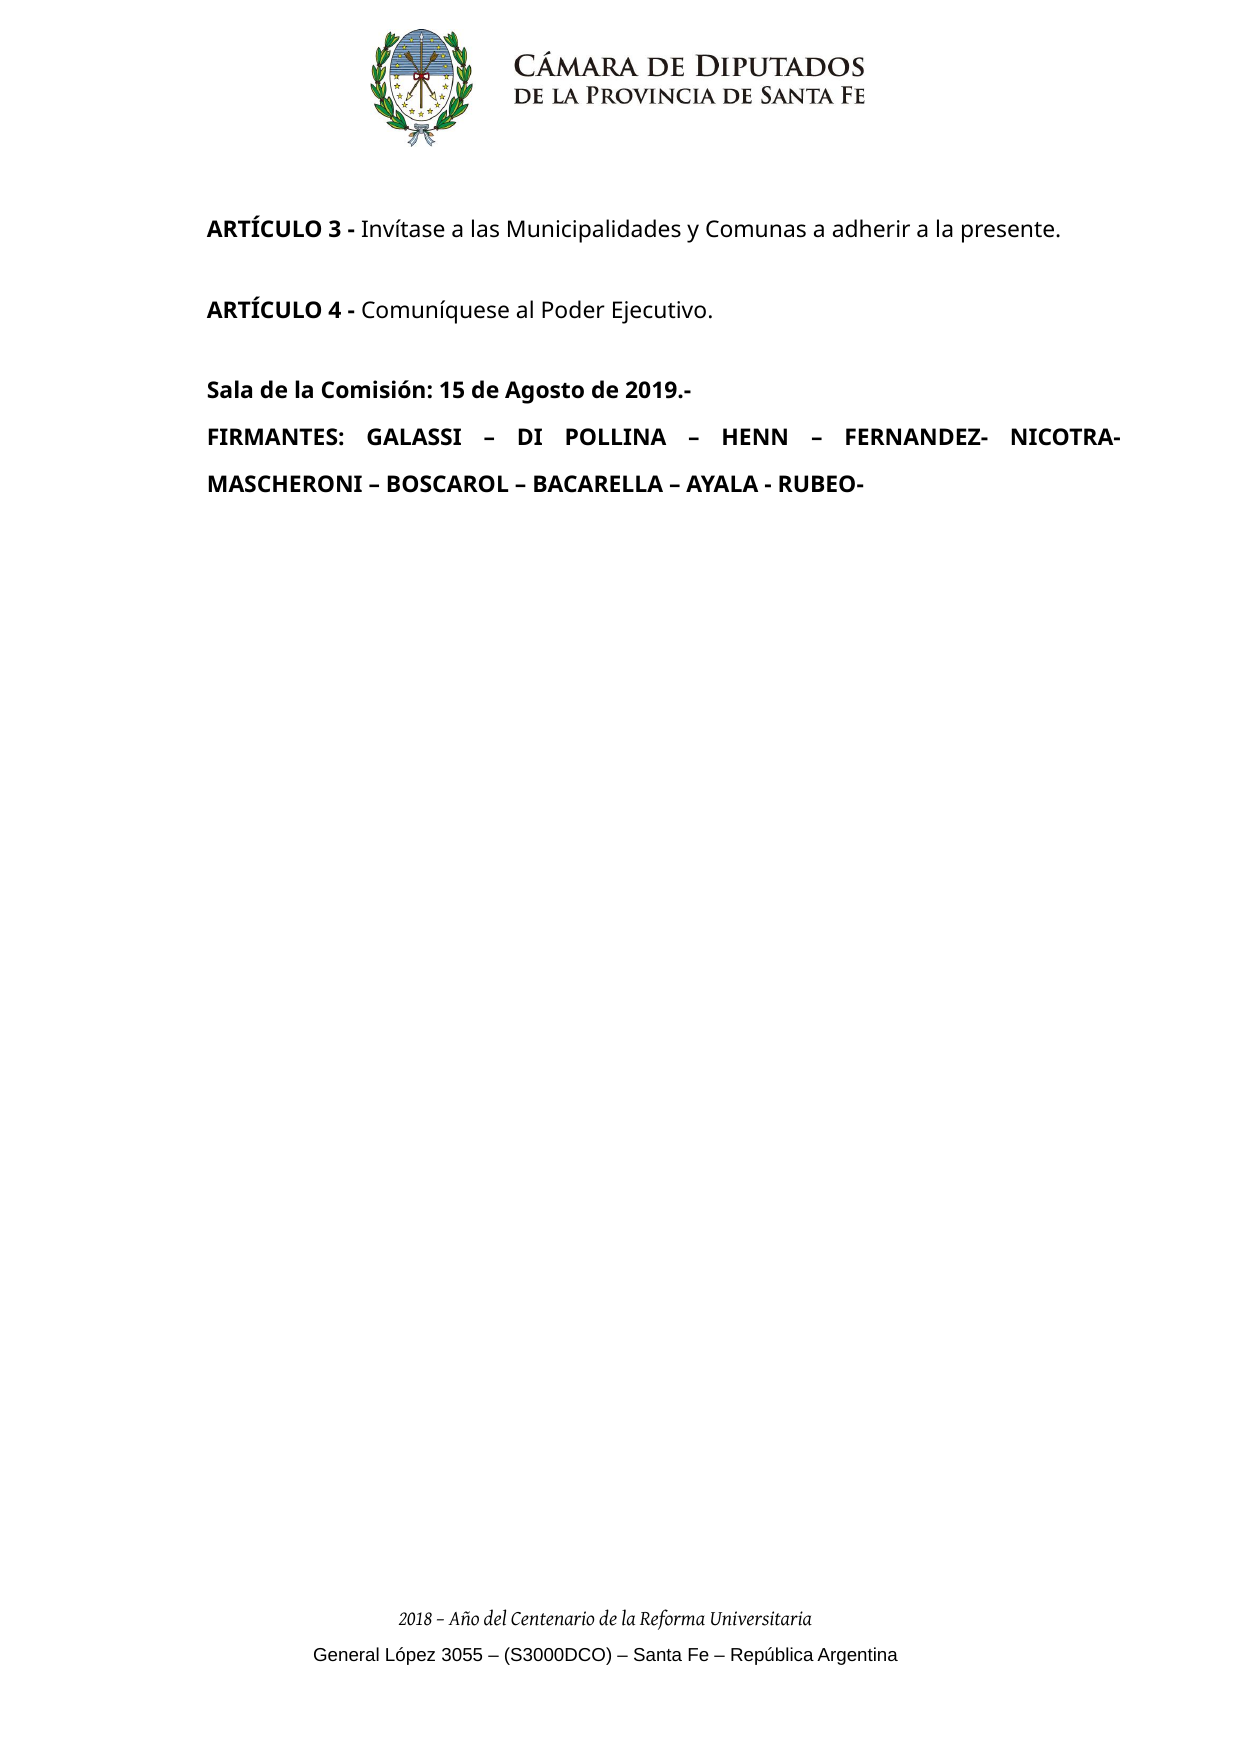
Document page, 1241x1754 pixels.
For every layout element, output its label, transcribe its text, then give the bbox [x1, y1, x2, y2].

text Sala de la Comisión: 15 de Agosto de 2019.- [207, 374, 1122, 406]
text ARTÍCULO 3 - Invítase a las Municipalidades y Comunas a adherir a la presente. [207, 213, 1122, 244]
picture [370, 29, 865, 151]
text ARTÍCULO 4 - Comuníquese al Poder Ejecutivo. [207, 293, 1122, 325]
text FIRMANTES: GALASSI – DI POLLINA – HENN – FERNANDEZ- NICOTRA- MASCHERONI – BOSCAROL – BACARELLA – AYALA - RUBEO- [207, 421, 1122, 499]
